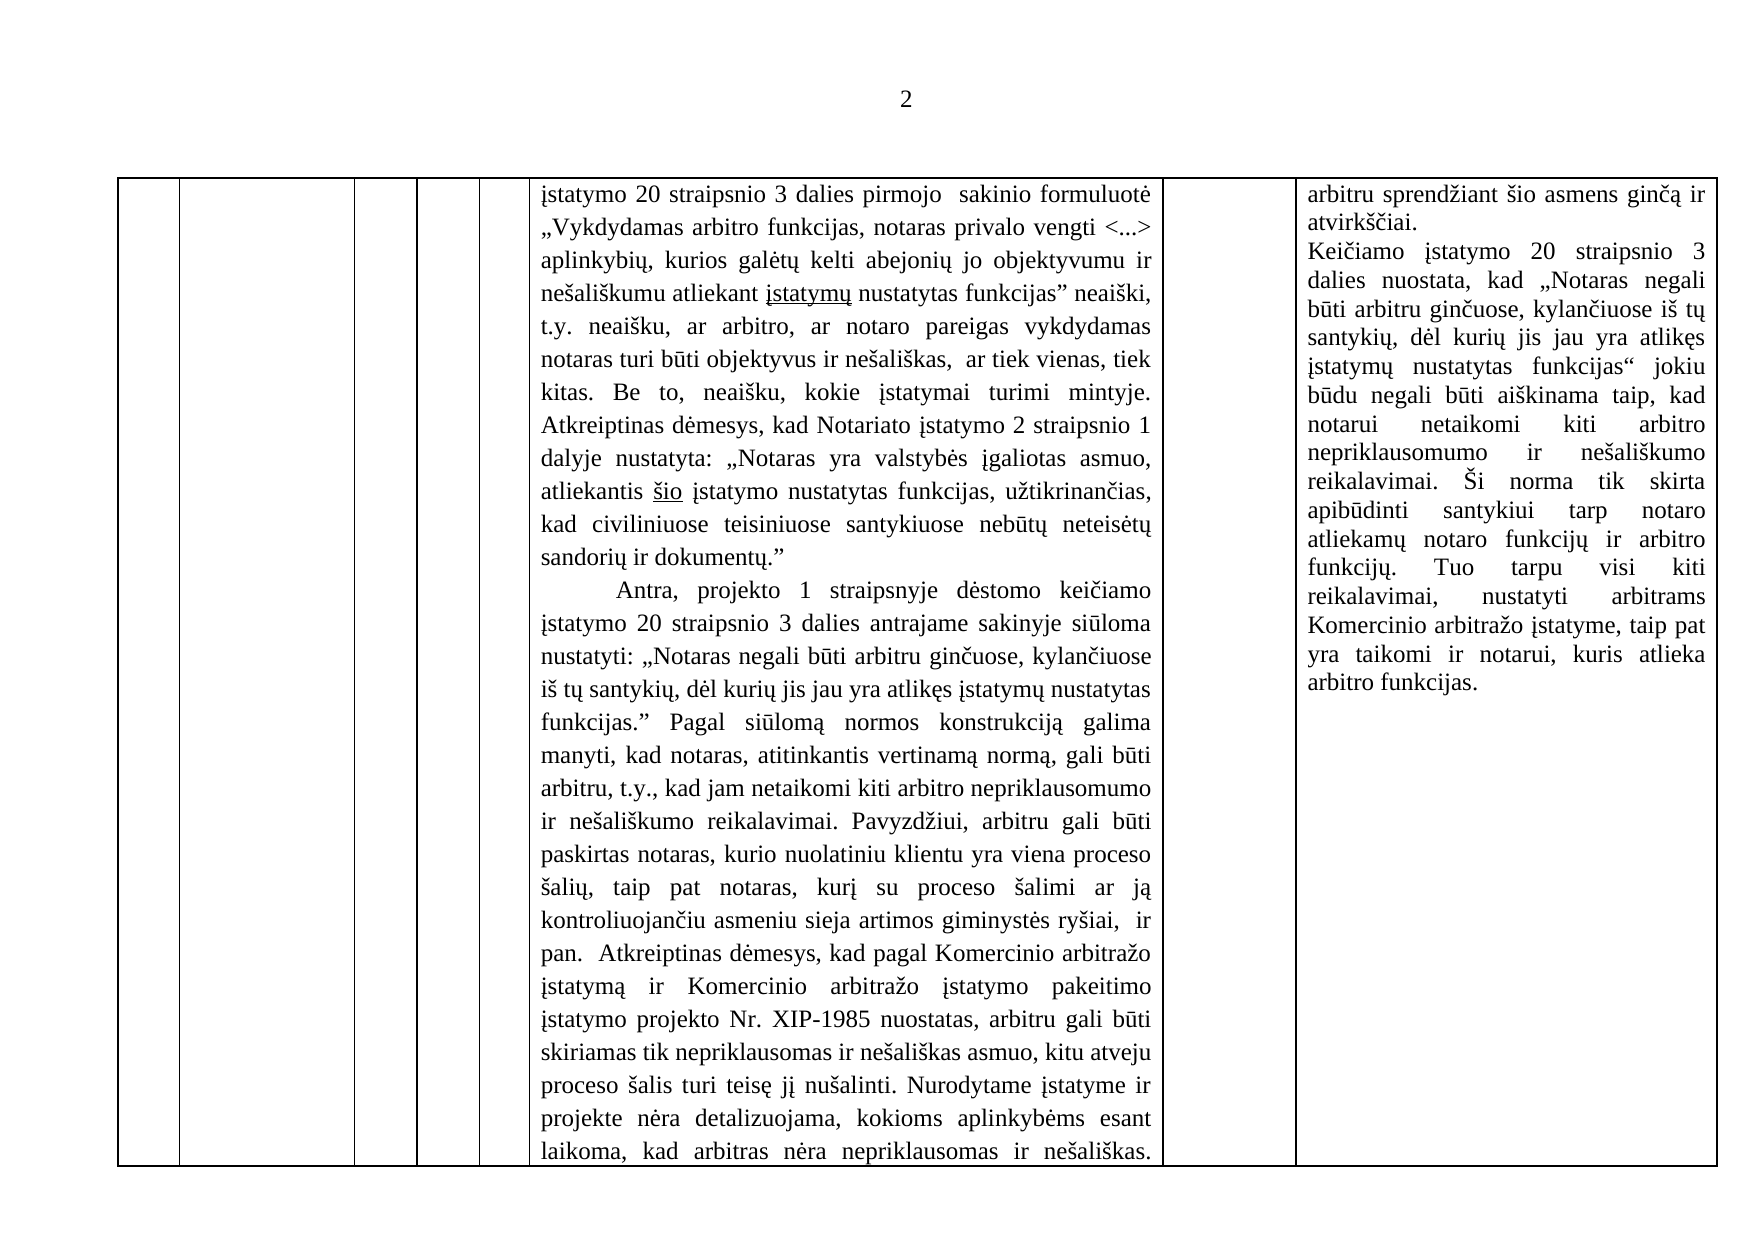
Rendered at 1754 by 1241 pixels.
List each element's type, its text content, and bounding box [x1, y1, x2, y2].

table_cell [418, 179, 479, 1165]
table_cell [180, 179, 354, 1165]
table_cell [119, 179, 179, 1165]
table_cell [480, 179, 529, 1165]
table_cell [1164, 179, 1295, 1165]
table_cell įstatymo 20 straipsnio 3 dalies pirmojo sakinio formuluotė „Vykdydamas arbitro funkcijas, notaras privalo vengti <...> aplinkybių, kurios galėtų kelti abejonių jo objektyvumu ir nešališkumu atliekant įstatymų nustatytas funkcijas” neaiški, t.y. neaišku, ar arbitro, ar notaro pareigas vykdydamas notaras turi būti objektyvus ir nešališkas, ar tiek vienas, tiek kitas. Be to, neaišku, kokie įstatymai turimi mintyje. Atkreiptinas dėmesys, kad Notariato įstatymo 2 straipsnio 1 dalyje nustatyta: „Notaras yra valstybės įgaliotas asmuo, atliekantis šio įstatymo nustatytas funkcijas, užtikrinančias, kad civiliniuose teisiniuose santykiuose nebūtų neteisėtų sandorių ir dokumentų.” Antra, projekto 1 straipsnyje dėstomo keičiamo įstatymo 20 straipsnio 3 dalies antrajame sakinyje siūloma nustatyti: „Notaras negali būti arbitru ginčuose, kylančiuose iš tų santykių, dėl kurių jis jau yra atlikęs įstatymų nustatytas funkcijas.” Pagal siūlomą normos konstrukciją galima manyti, kad notaras, atitinkantis vertinamą normą, gali būti arbitru, t.y., kad jam netaikomi kiti arbitro nepriklausomumo ir nešališkumo reikalavimai. Pavyzdžiui, arbitru gali būti paskirtas notaras, kurio nuolatiniu klientu yra viena proceso šalių, taip pat notaras, kurį su proceso šalimi ar ją kontroliuojančiu asmeniu sieja artimos giminystės ryšiai, ir pan. Atkreiptinas dėmesys, kad pagal Komercinio arbitražo įstatymą ir Komercinio arbitražo įstatymo pakeitimo įstatymo projekto Nr. XIP-1985 nuostatas, arbitru gali būti skiriamas tik nepriklausomas ir nešališkas asmuo, kitu atveju proceso šalis turi teisę jį nušalinti. Nurodytame įstatyme ir projekte nėra detalizuojama, kokioms aplinkybėms esant laikoma, kad arbitras nėra nepriklausomas ir nešališkas. [530, 179, 1162, 1165]
table_cell arbitru sprendžiant šio asmens ginčą ir atvirkščiai. Keičiamo įstatymo 20 straipsnio 3 dalies nuostata, kad „Notaras negali būti arbitru ginčuose, kylančiuose iš tų santykių, dėl kurių jis jau yra atlikęs įstatymų nustatytas funkcijas“ jokiu būdu negali būti aiškinama taip, kad notarui netaikomi kiti arbitro nepriklausomumo ir nešališkumo reikalavimai. Ši norma tik skirta apibūdinti santykiui tarp notaro atliekamų notaro funkcijų ir arbitro funkcijų. Tuo tarpu visi kiti reikalavimai, nustatyti arbitrams Komercinio arbitražo įstatyme, taip pat yra taikomi ir notarui, kuris atlieka arbitro funkcijas. [1297, 179, 1716, 1165]
table_cell [355, 179, 416, 1165]
